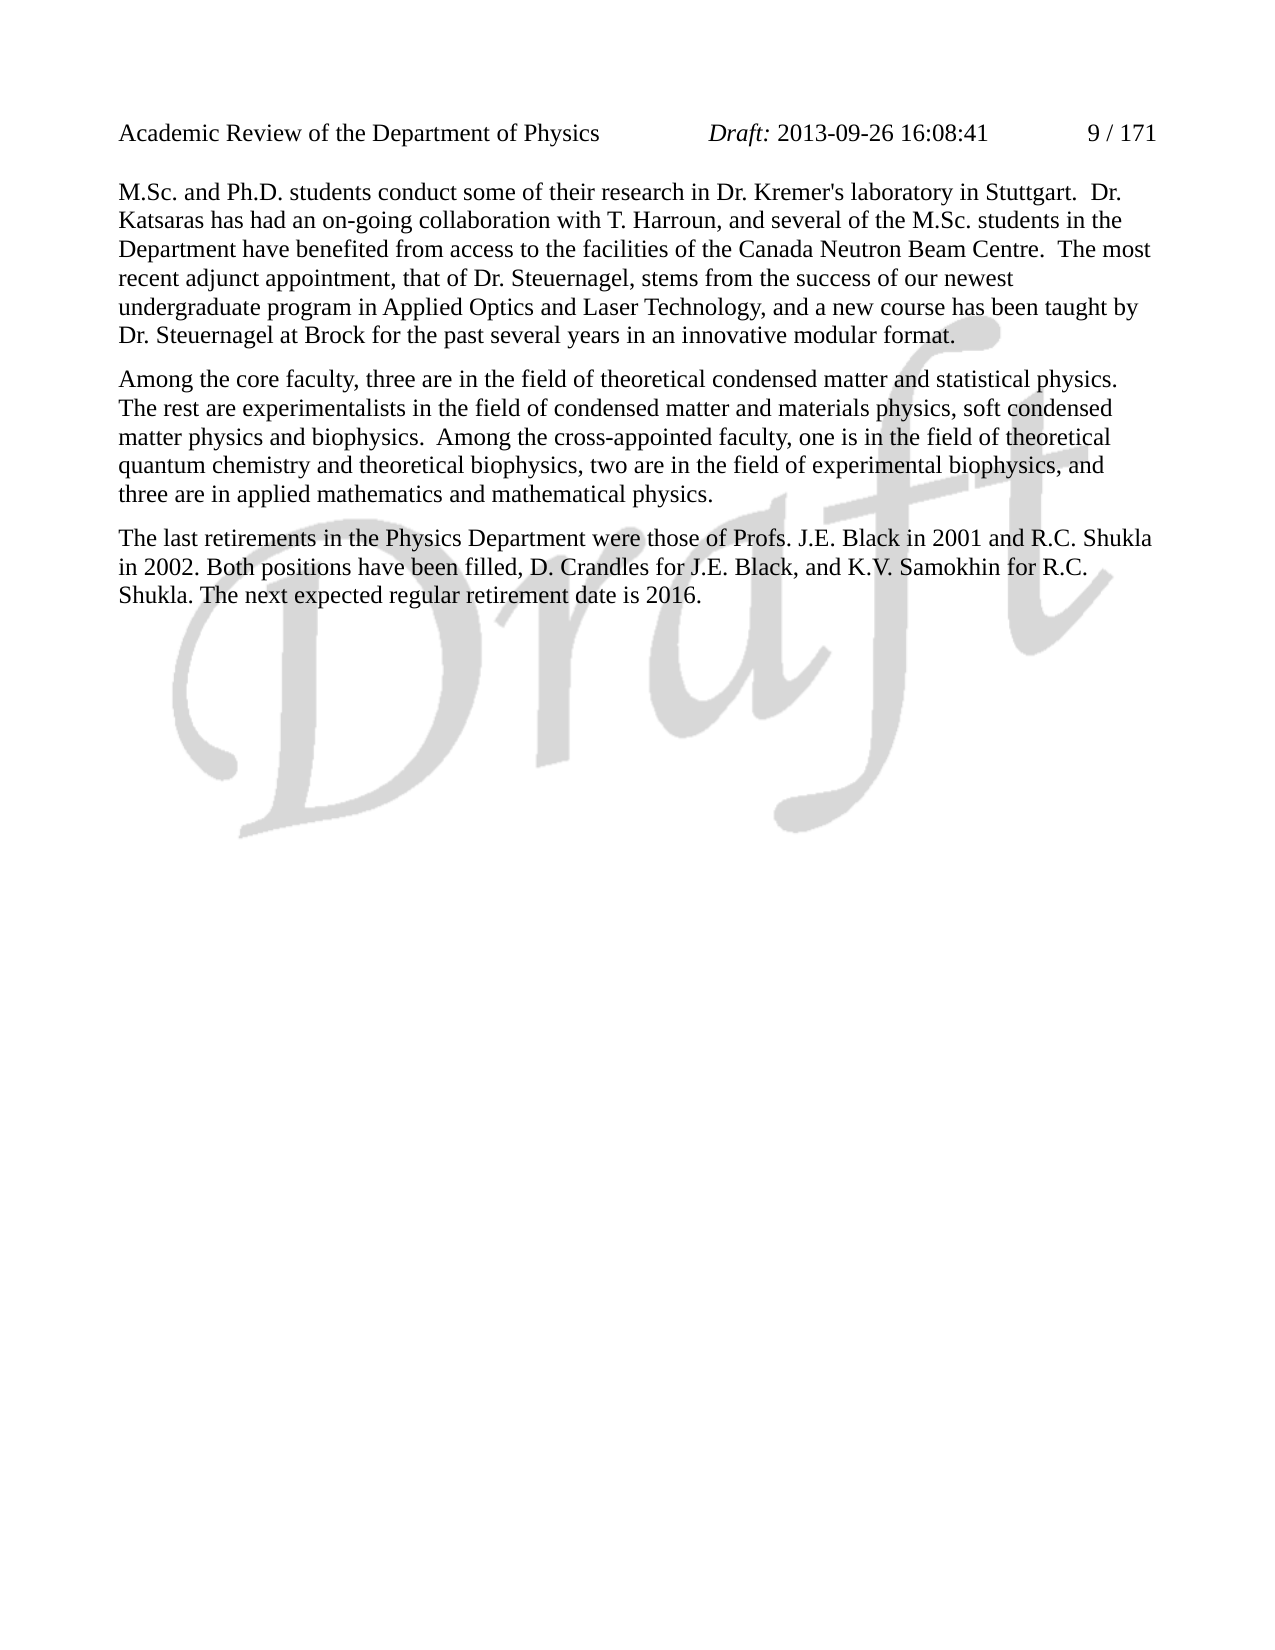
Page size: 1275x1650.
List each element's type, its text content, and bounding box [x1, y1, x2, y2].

text Among the core faculty, three are in the field of theoretical condensed matter and statistical physics. The rest are experimentalists in the field of condensed matter and materials physics, soft condensed matter physics and biophysics. Among the cross-appointed faculty, one is in the field of theoretical quantum chemistry and theoretical biophysics, two are in the field of experimental biophysics, and three are in applied mathematics and mathematical physics. [118, 364, 1157, 508]
text The last retirements in the Physics Department were those of Profs. J.E. Black in 2001 and R.C. Shukla in 2002. Both positions have been filled, D. Crandles for J.E. Black, and K.V. Samokhin for R.C. Shukla. The next expected regular retirement date is 2016. [118, 523, 1157, 609]
picture [118, 609, 1157, 1532]
picture [118, 118, 1157, 177]
text M.Sc. and Ph.D. students conduct some of their research in Dr. Kremer's laboratory in Stuttgart. Dr. Katsaras has had an on-going collaboration with T. Harroun, and several of the M.Sc. students in the Department have benefited from access to the facilities of the Canada Neutron Beam Centre. The most recent adjunct appointment, that of Dr. Steuernagel, stems from the success of our newest undergraduate program in Applied Optics and Laser Technology, and a new course has been taught by Dr. Steuernagel at Brock for the past several years in an innovative modular format. [118, 177, 1157, 349]
picture [118, 349, 1157, 364]
picture [118, 508, 1157, 523]
